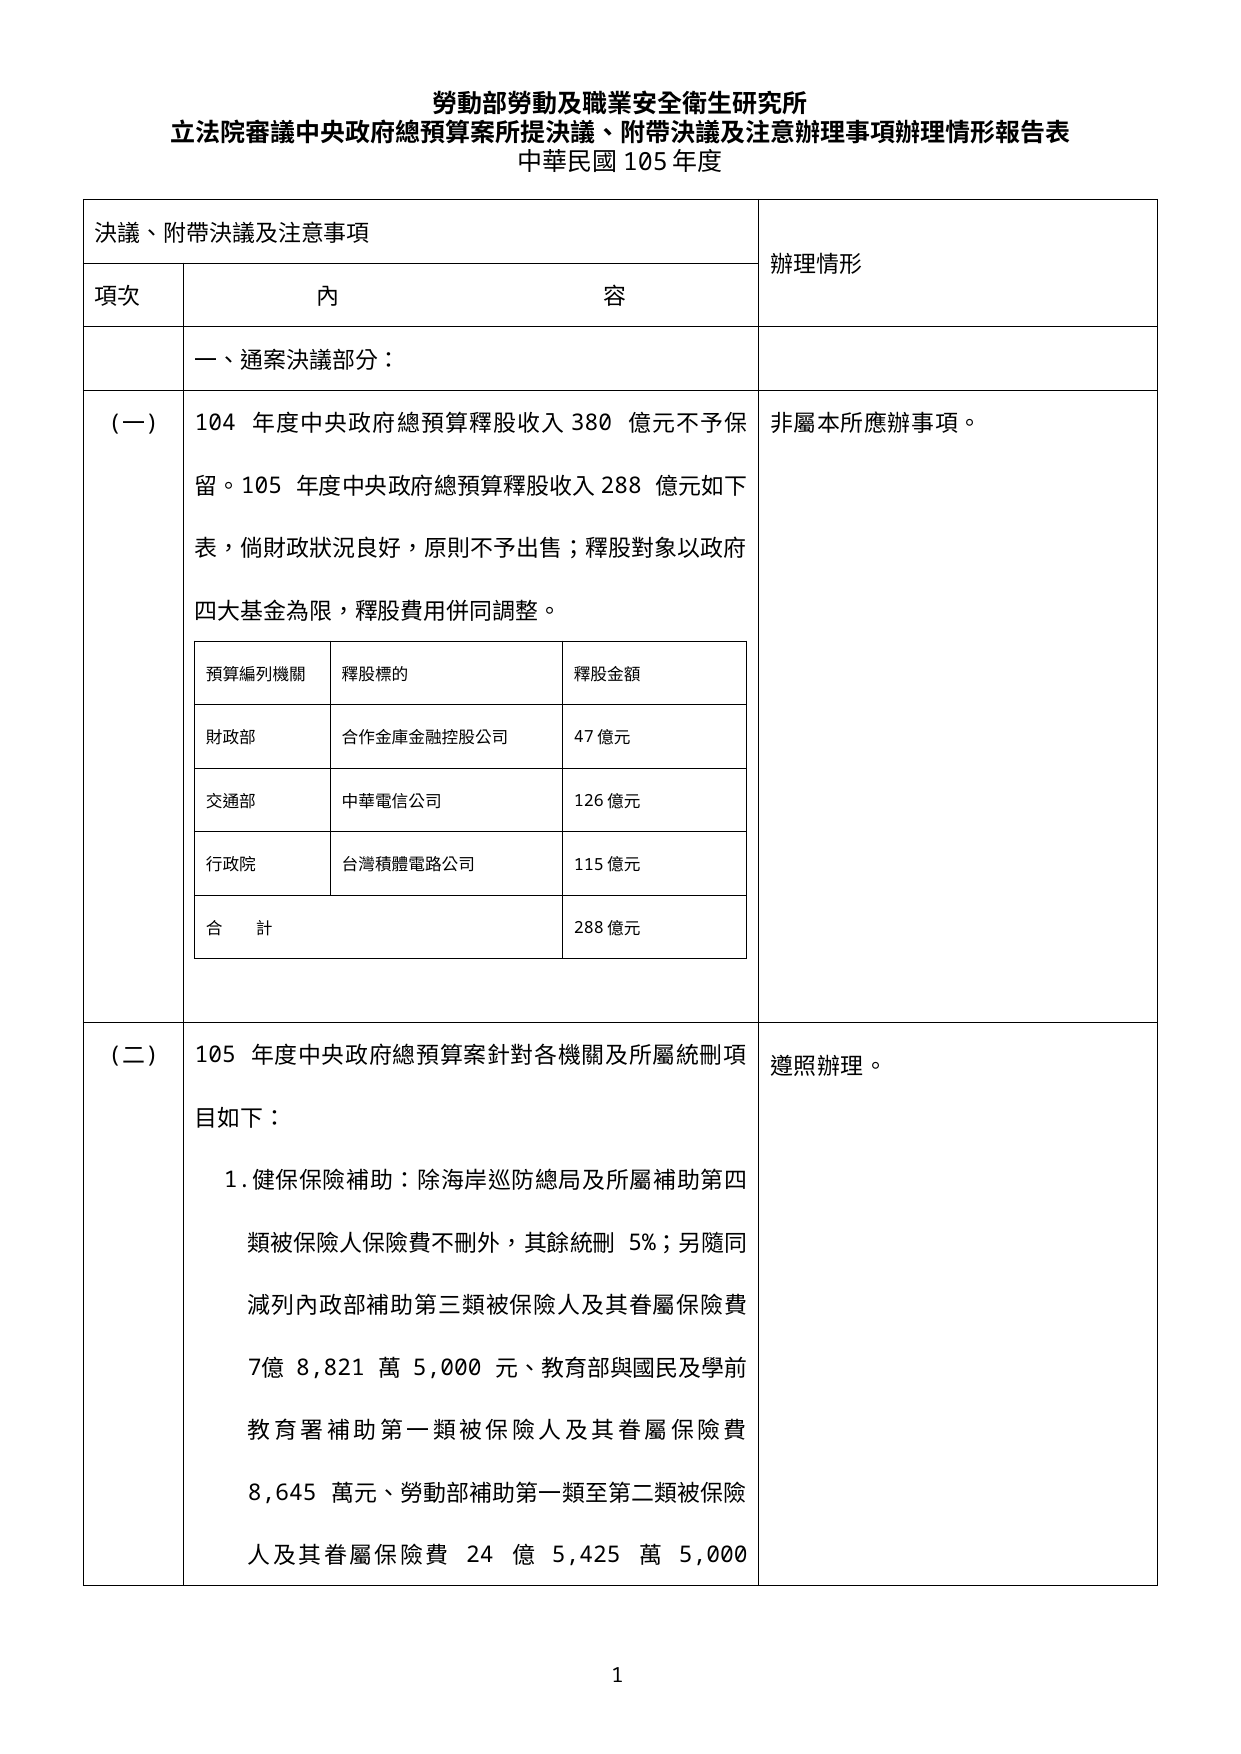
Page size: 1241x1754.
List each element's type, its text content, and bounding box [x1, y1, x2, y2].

table_cell 合 計 [195, 896, 562, 958]
table_cell 104 年度中央政府總預算釋股收入380 億元不予保留。105 年度中央政府總預算釋股收入288 億元如下表，倘財政狀況良好，原則不予出售；釋股對象以政府四大基金為限，釋股費用併同調整。 [184, 391, 758, 1022]
table_cell 中華電信公司 [331, 769, 562, 831]
table_cell 行政院 [195, 832, 330, 895]
table_header 釋股標的 [331, 642, 562, 704]
table_cell 項次 [84, 264, 183, 326]
table_cell 一、通案決議部分： [184, 327, 758, 389]
table_header 決議、附帶決議及注意事項 [84, 200, 758, 262]
table_cell 47億元 [563, 705, 746, 768]
table_cell (一) [84, 391, 183, 1022]
table_cell 115億元 [563, 832, 746, 895]
table_cell (二) [84, 1023, 183, 1585]
table_cell 台灣積體電路公司 [331, 832, 562, 895]
table_cell 交通部 [195, 769, 330, 831]
table_cell 非屬本所應辦事項。 [759, 391, 1157, 1022]
table_cell 126億元 [563, 769, 746, 831]
table_cell 合作金庫金融控股公司 [331, 705, 562, 768]
table_header 辦理情形 [759, 200, 1157, 326]
table_cell 288億元 [563, 896, 746, 958]
table_cell [759, 327, 1157, 389]
table_cell 105 年度中央政府總預算案針對各機關及所屬統刪項目如下： 1.健保保險補助：除海岸巡防總局及所屬補助第四類被保險人保險費不刪外，其餘統刪 5%；另隨同減列內政部補助第三類被保險人及其眷屬保險費 7億 8,821 萬 5,000 元、教育部與國民及學前教育署補助第一類被保險人及其眷屬保險費 8,645 萬元、勞動部補助第一類至第二類被保險人及其眷屬保險費 24 億 5,425 萬 5,000 [184, 1023, 758, 1585]
table_cell [84, 327, 183, 389]
table_header 釋股金額 [563, 642, 746, 704]
table_header 預算編列機關 [195, 642, 330, 704]
table_cell 財政部 [195, 705, 330, 768]
table_cell 內 容 [184, 264, 758, 326]
table_cell 遵照辦理。 [759, 1023, 1157, 1585]
